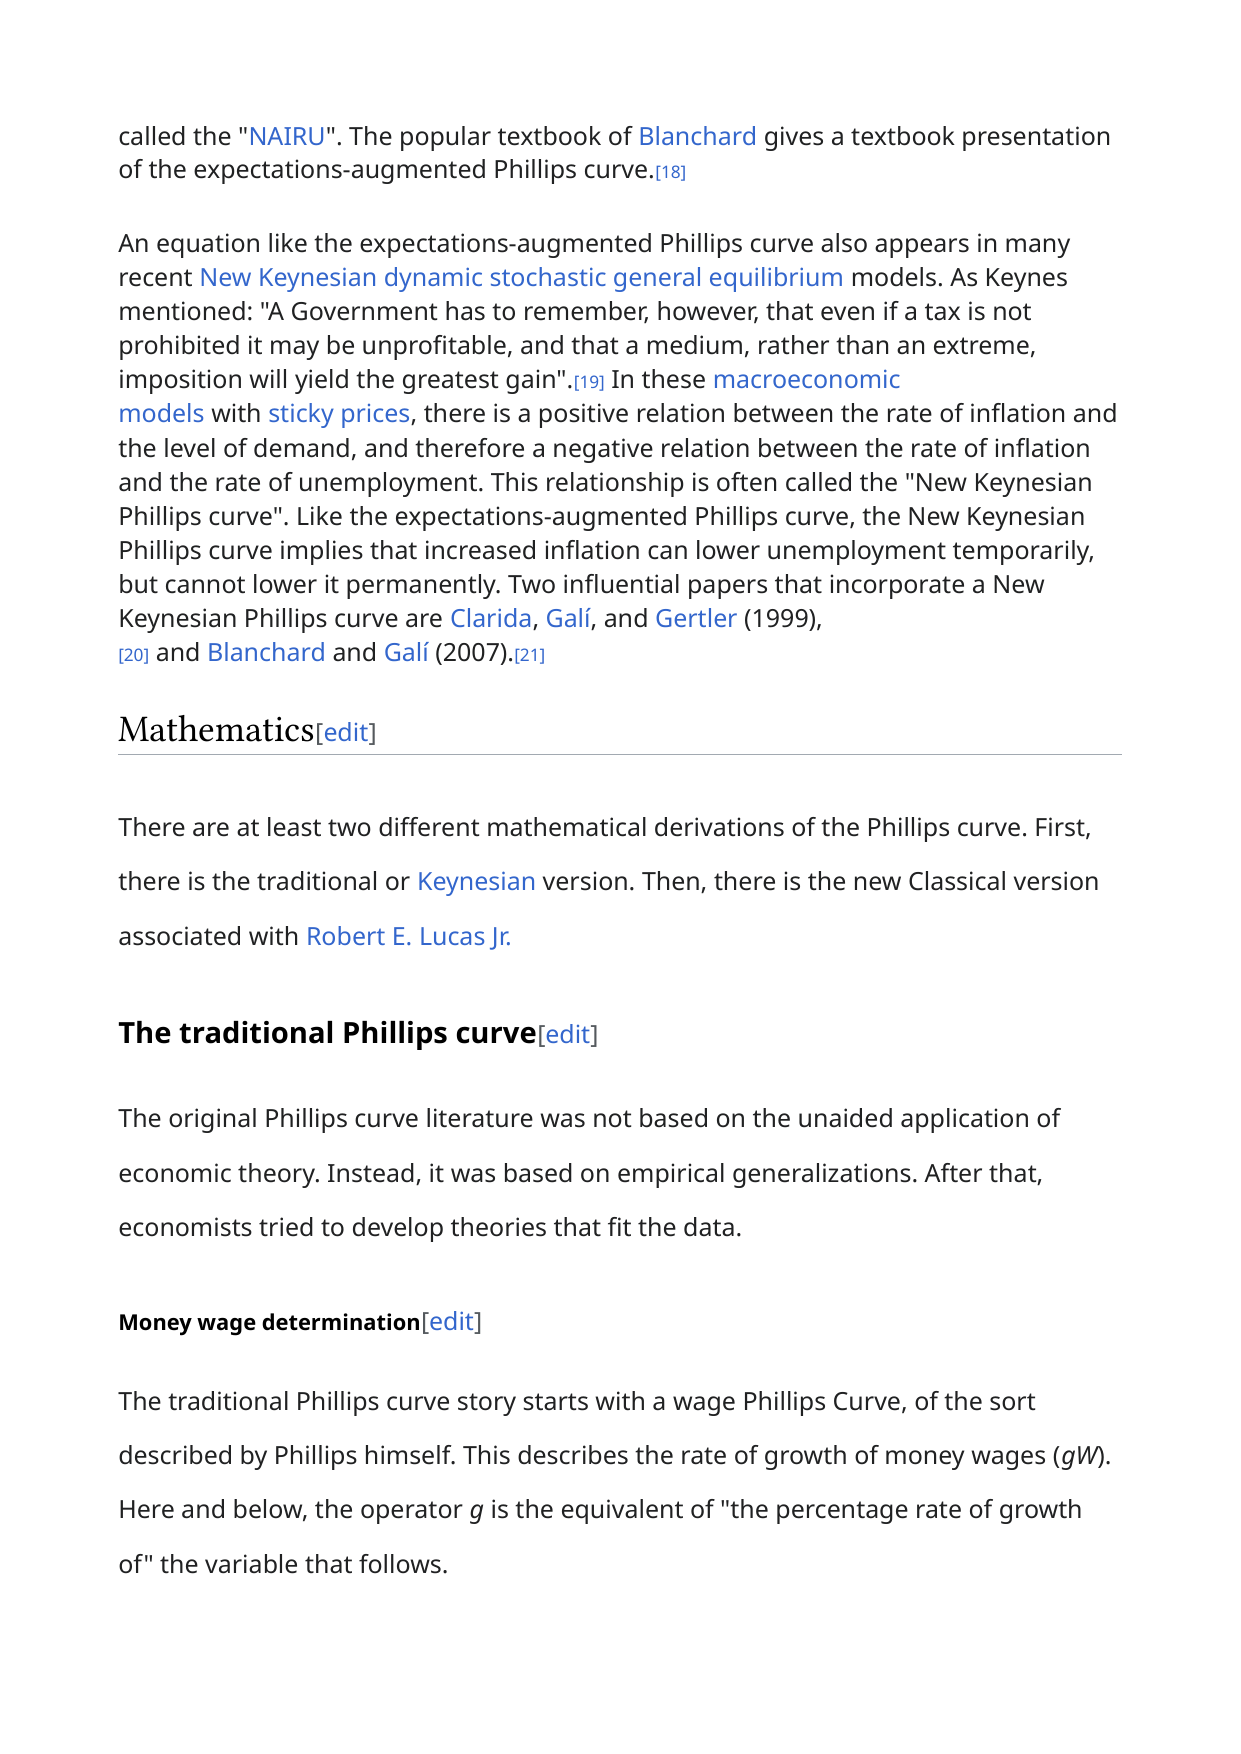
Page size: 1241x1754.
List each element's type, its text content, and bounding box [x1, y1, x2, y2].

subtitle Money wage determination[edit] [118, 1304, 1122, 1338]
text The traditional Phillips curve story starts with a wage Phillips Curve, of the sort described by Phillips himself. This describes the rate of growth of money wages (gW). Here and below, the operator g is the equivalent of "the percentage rate of growth of" the variable that follows. [118, 1383, 1122, 1581]
text An equation like the expectations-augmented Phillips curve also appears in many recent New Keynesian dynamic stochastic general equilibrium models. As Keynes mentioned: "A Government has to remember, however, that even if a tax is not prohibited it may be unprofitable, and that a medium, rather than an extreme, imposition will yield the greatest gain".[19] In these macroeconomic models with sticky prices, there is a positive relation between the rate of inflation and the level of demand, and therefore a negative relation between the rate of inflation and the rate of unemployment. This relationship is often called the "New Keynesian Phillips curve". Like the expectations-augmented Phillips curve, the New Keynesian Phillips curve implies that increased inflation can lower unemployment temporarily, but cannot lower it permanently. Two influential papers that incorporate a New Keynesian Phillips curve are Clarida, Galí, and Gertler (1999),[20] and Blanchard and Galí (2007).[21] [118, 226, 1122, 669]
subtitle Mathematics[edit] [118, 708, 1122, 754]
subtitle The traditional Phillips curve[edit] [118, 1012, 1122, 1052]
text There are at least two different mathematical derivations of the Phillips curve. First, there is the traditional or Keynesian version. Then, there is the new Classical version associated with Robert E. Lucas Jr. [118, 809, 1122, 952]
text The original Phillips curve literature was not based on the unaided application of economic theory. Instead, it was based on empirical generalizations. After that, economists tried to develop theories that fit the data. [118, 1101, 1122, 1244]
text called the "NAIRU". The popular textbook of Blanchard gives a textbook presentation of the expectations-augmented Phillips curve.[18] [118, 118, 1122, 186]
